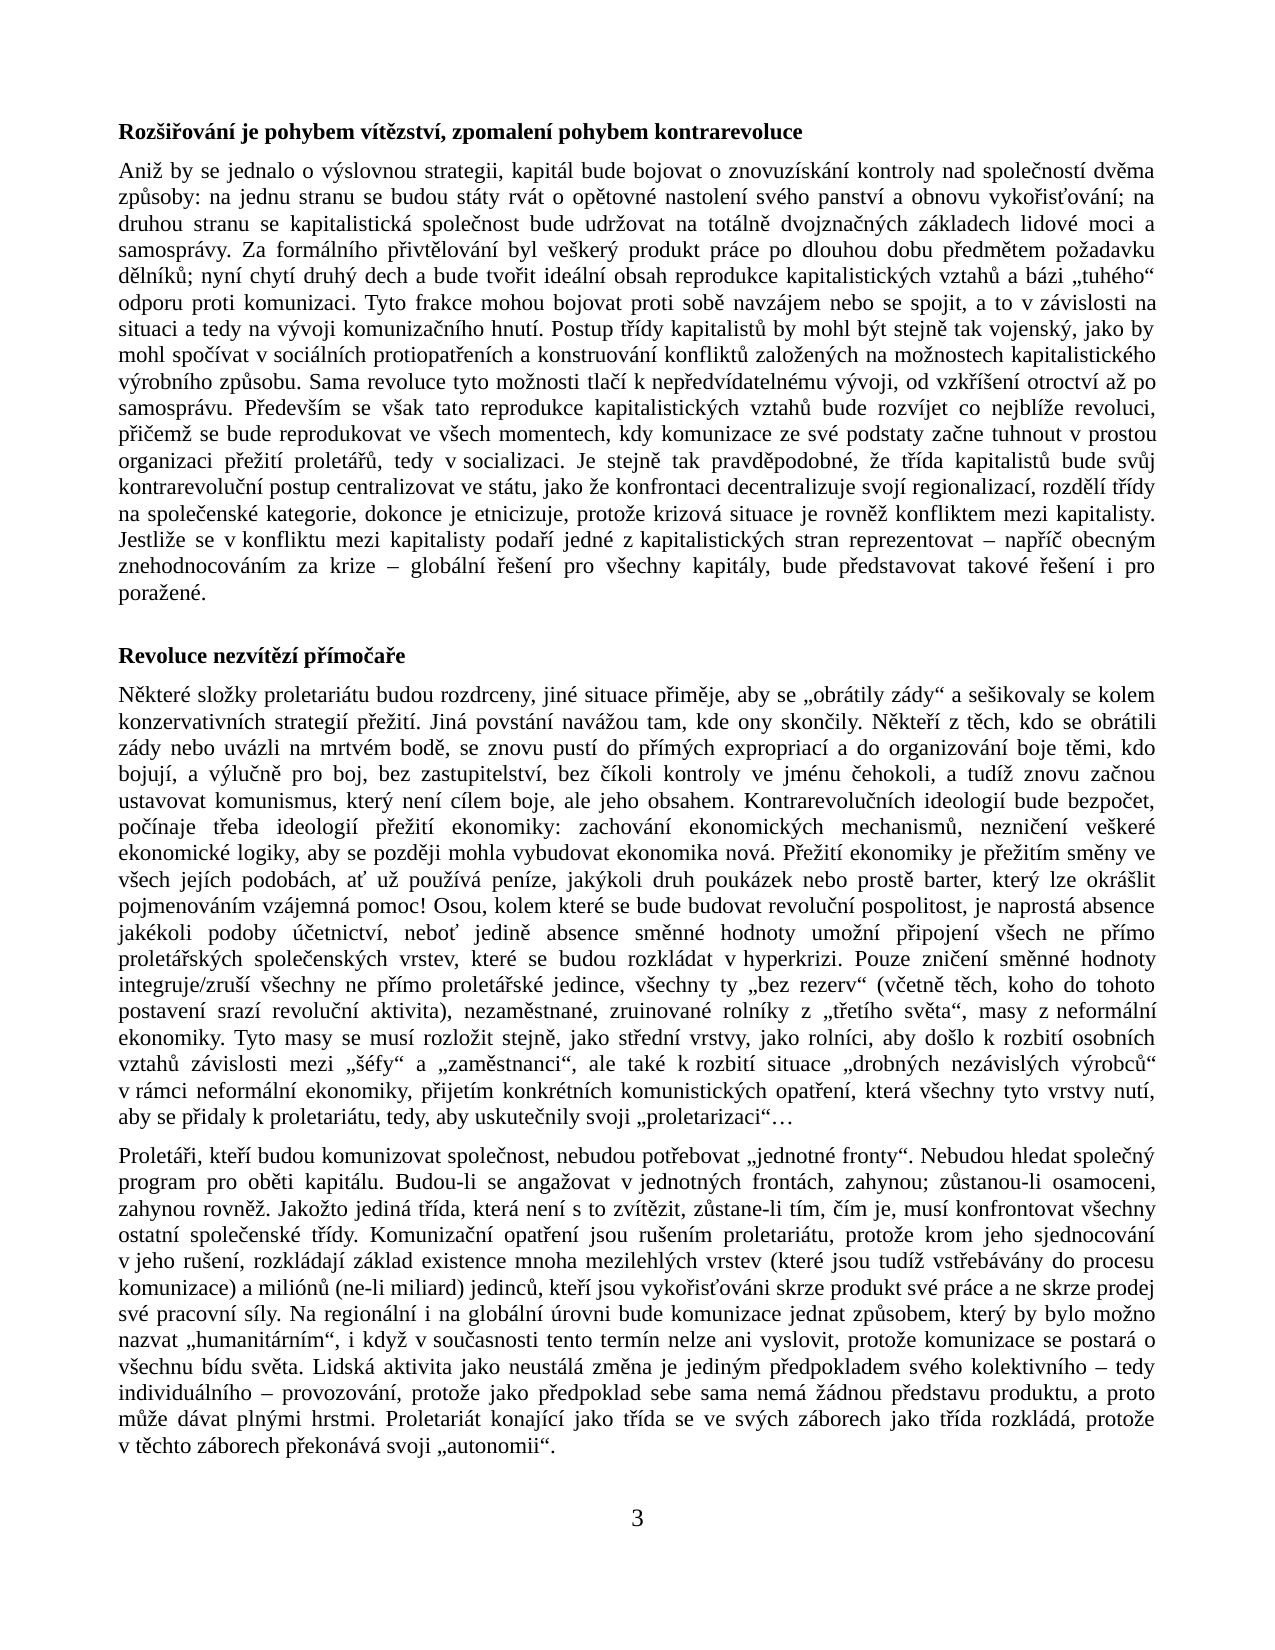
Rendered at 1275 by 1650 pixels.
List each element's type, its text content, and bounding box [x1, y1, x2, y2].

text Některé složky proletariátu budou rozdrceny, jiné situace přiměje, aby se „obrátily zády“ a sešikovaly se kolem konzervativních strategií přežití. Jiná povstání navážou tam, kde ony skončily. Někteří z těch, kdo se obrátili zády nebo uvázli na mrtvém bodě, se znovu pustí do přímých expropriací a do organizování boje těmi, kdo bojují, a výlučně pro boj, bez zastupitelství, bez číkoli kontroly ve jménu čehokoli, a tudíž znovu začnou ustavovat komunismus, který není cílem boje, ale jeho obsahem. Kontrarevolučních ideologií bude bezpočet, počínaje třeba ideologií přežití ekonomiky: zachování ekonomických mechanismů, nezničení veškeré ekonomické logiky, aby se později mohla vybudovat ekonomika nová. Přežití ekonomiky je přežitím směny ve všech jejích podobách, ať už používá peníze, jakýkoli druh poukázek nebo prostě barter, který lze okrášlit pojmenováním vzájemná pomoc! Osou, kolem které se bude budovat revoluční pospolitost, je naprostá absence jakékoli podoby účetnictví, neboť jedině absence směnné hodnoty umožní připojení všech ne přímo proletářských společenských vrstev, které se budou rozkládat v hyperkrizi. Pouze zničení směnné hodnoty integruje/zruší všechny ne přímo proletářské jedince, všechny ty „bez rezerv“ (včetně těch, koho do tohoto postavení srazí revoluční aktivita), nezaměstnané, zruinované rolníky z „třetího světa“, masy z neformální ekonomiky. Tyto masy se musí rozložit stejně, jako střední vrstvy, jako rolníci, aby došlo k rozbití osobních vztahů závislosti mezi „šéfy“ a „zaměstnanci“, ale také k rozbití situace „drobných nezávislých výrobců“ v rámci neformální ekonomiky, přijetím konkrétních komunistických opatření, která všechny tyto vrstvy nutí, aby se přidaly k proletariátu, tedy, aby uskutečnily svoji „proletarizaci“… [118, 681, 1157, 1129]
text Aniž by se jednalo o výslovnou strategii, kapitál bude bojovat o znovuzískání kontroly nad společností dvěma způsoby: na jednu stranu se budou státy rvát o opětovné nastolení svého panství a obnovu vykořisťování; na druhou stranu se kapitalistická společnost bude udržovat na totálně dvojznačných základech lidové moci a samosprávy. Za formálního přivtělování byl veškerý produkt práce po dlouhou dobu předmětem požadavku dělníků; nyní chytí druhý dech a bude tvořit ideální obsah reprodukce kapitalistických vztahů a bázi „tuhého“ odporu proti komunizaci. Tyto frakce mohou bojovat proti sobě navzájem nebo se spojit, a to v závislosti na situaci a tedy na vývoji komunizačního hnutí. Postup třídy kapitalistů by mohl být stejně tak vojenský, jako by mohl spočívat v sociálních protiopatřeních a konstruování konfliktů založených na možnostech kapitalistického výrobního způsobu. Sama revoluce tyto možnosti tlačí k nepředvídatelnému vývoji, od vzkříšení otroctví až po samosprávu. Především se však tato reprodukce kapitalistických vztahů bude rozvíjet co nejblíže revoluci, přičemž se bude reprodukovat ve všech momentech, kdy komunizace ze své podstaty začne tuhnout v prostou organizaci přežití proletářů, tedy v socializaci. Je stejně tak pravděpodobné, že třída kapitalistů bude svůj kontrarevoluční postup centralizovat ve státu, jako že konfrontaci decentralizuje svojí regionalizací, rozdělí třídy na společenské kategorie, dokonce je etnicizuje, protože krizová situace je rovněž konfliktem mezi kapitalisty. Jestliže se v konfliktu mezi kapitalisty podaří jedné z kapitalistických stran reprezentovat – napříč obecným znehodnocováním za krize – globální řešení pro všechny kapitály, bude představovat takové řešení i pro poražené. [118, 157, 1157, 605]
subtitle Rozšiřování je pohybem vítězství, zpomalení pohybem kontrarevoluce [118, 118, 1157, 144]
subtitle Revoluce nezvítězí přímočaře [118, 642, 1157, 669]
text Proletáři, kteří budou komunizovat společnost, nebudou potřebovat „jednotné fronty“. Nebudou hledat společný program pro oběti kapitálu. Budou-li se angažovat v jednotných frontách, zahynou; zůstanou-li osamoceni, zahynou rovněž. Jakožto jediná třída, která není s to zvítězit, zůstane-li tím, čím je, musí konfrontovat všechny ostatní společenské třídy. Komunizační opatření jsou rušením proletariátu, protože krom jeho sjednocování v jeho rušení, rozkládají základ existence mnoha mezilehlých vrstev (které jsou tudíž vstřebávány do procesu komunizace) a miliónů (ne-li miliard) jedinců, kteří jsou vykořisťováni skrze produkt své práce a ne skrze prodej své pracovní síly. Na regionální i na globální úrovni bude komunizace jednat způsobem, který by bylo možno nazvat „humanitárním“, i když v současnosti tento termín nelze ani vyslovit, protože komunizace se postará o všechnu bídu světa. Lidská aktivita jako neustálá změna je jediným předpokladem svého kolektivního – tedy individuálního – provozování, protože jako předpoklad sebe sama nemá žádnou představu produktu, a proto může dávat plnými hrstmi. Proletariát konající jako třída se ve svých záborech jako třída rozkládá, protože v těchto záborech překonává svoji „autonomii“. [118, 1142, 1157, 1458]
